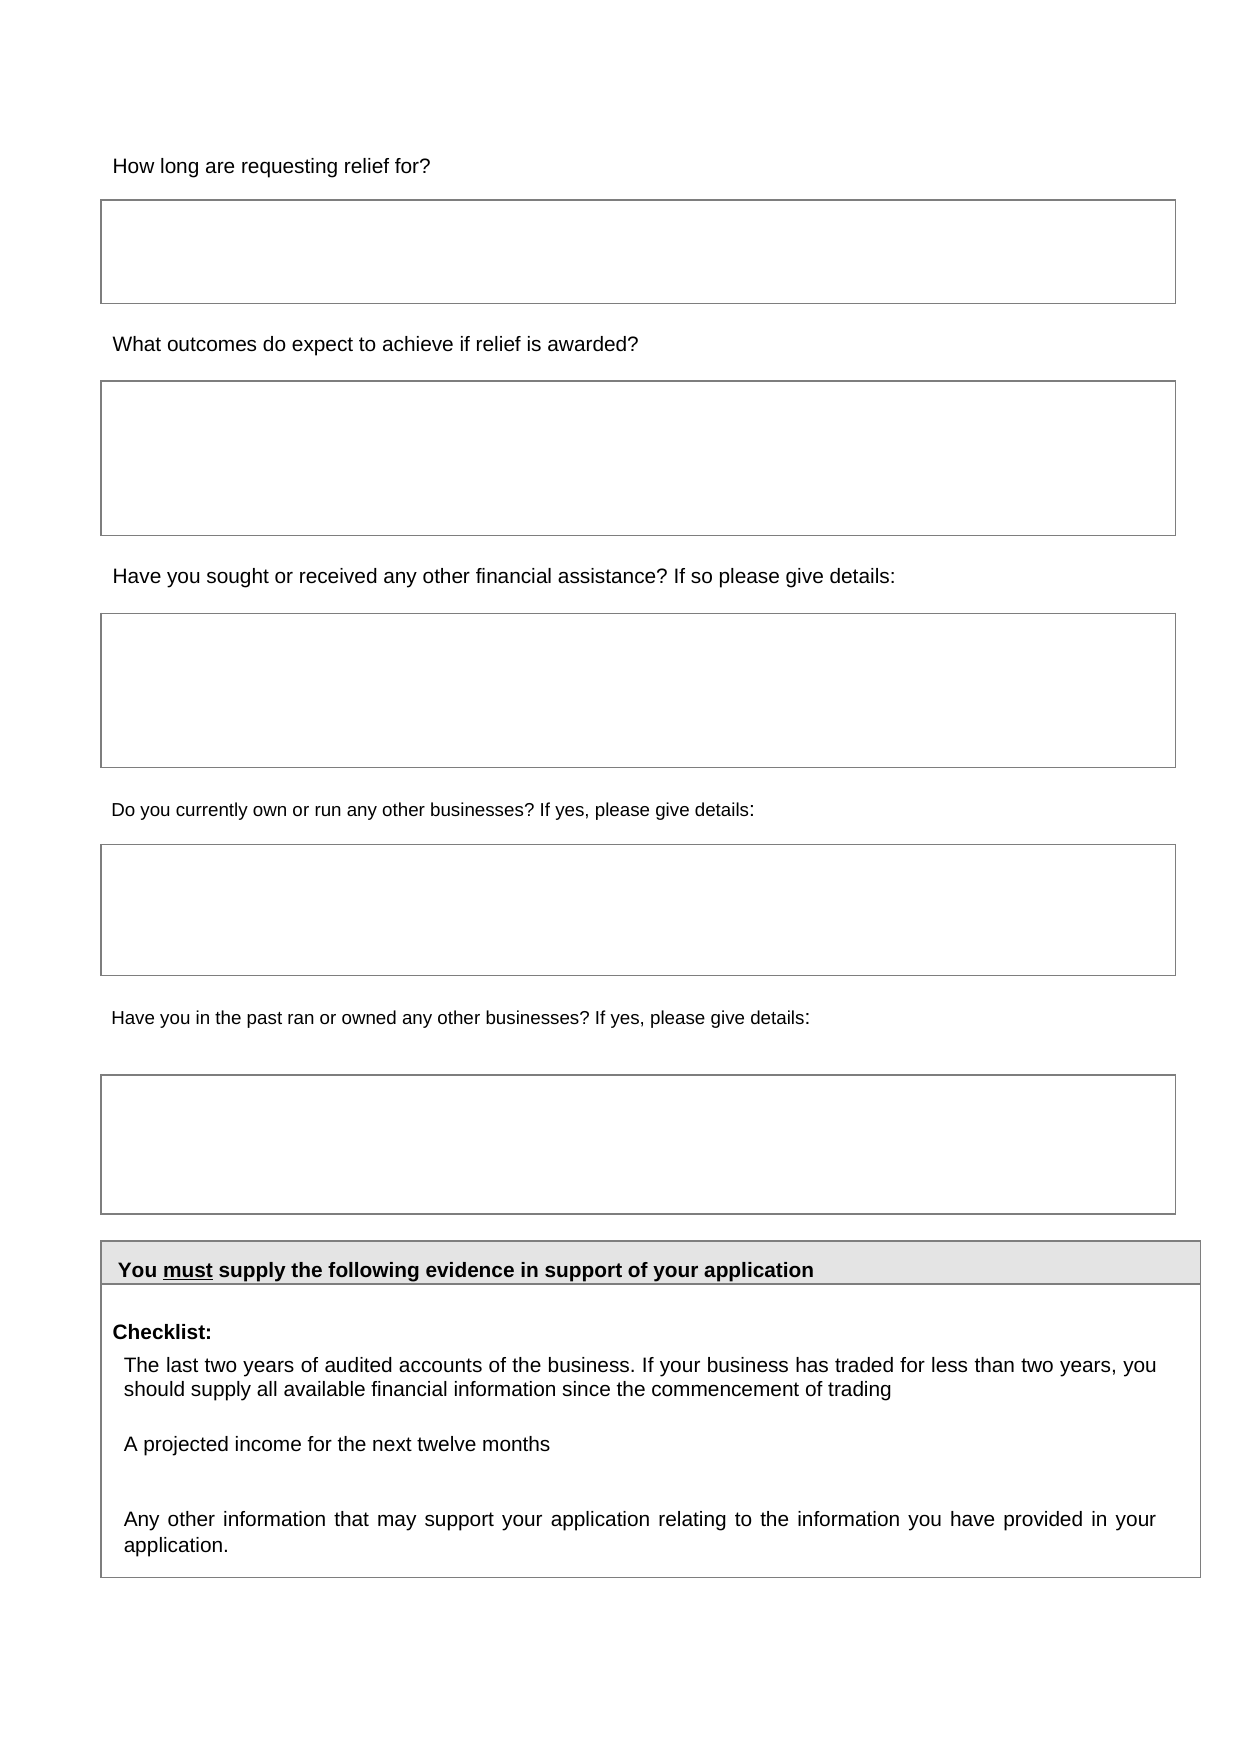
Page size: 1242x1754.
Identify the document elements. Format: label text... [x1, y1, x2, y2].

text Have you sought or received any other financial assistance? If so please give details: [112, 563, 1129, 587]
table_header [102, 201, 1175, 303]
table_header [102, 1076, 1175, 1213]
text What outcomes do expect to achieve if relief is awarded? [112, 331, 1129, 355]
text Have you in the past ran or owned any other businesses? If yes, please give details: [111, 1005, 1129, 1029]
table_header [102, 845, 1175, 975]
text Do you currently own or run any other businesses? If yes, please give details: [111, 797, 1129, 821]
table_cell Checklist: The last two years of audited accounts of the business. If your business has traded for less than two years, you should supply all available financial information since the commencement of trading A projected income for the next twelve months Any other information that may support your application relating to the information you have provided in your application. [102, 1285, 1200, 1576]
table_header [102, 614, 1175, 767]
table_header You must supply the following evidence in support of your application [102, 1242, 1200, 1283]
text How long are requesting relief for? [112, 154, 1129, 178]
table_header [102, 382, 1175, 535]
